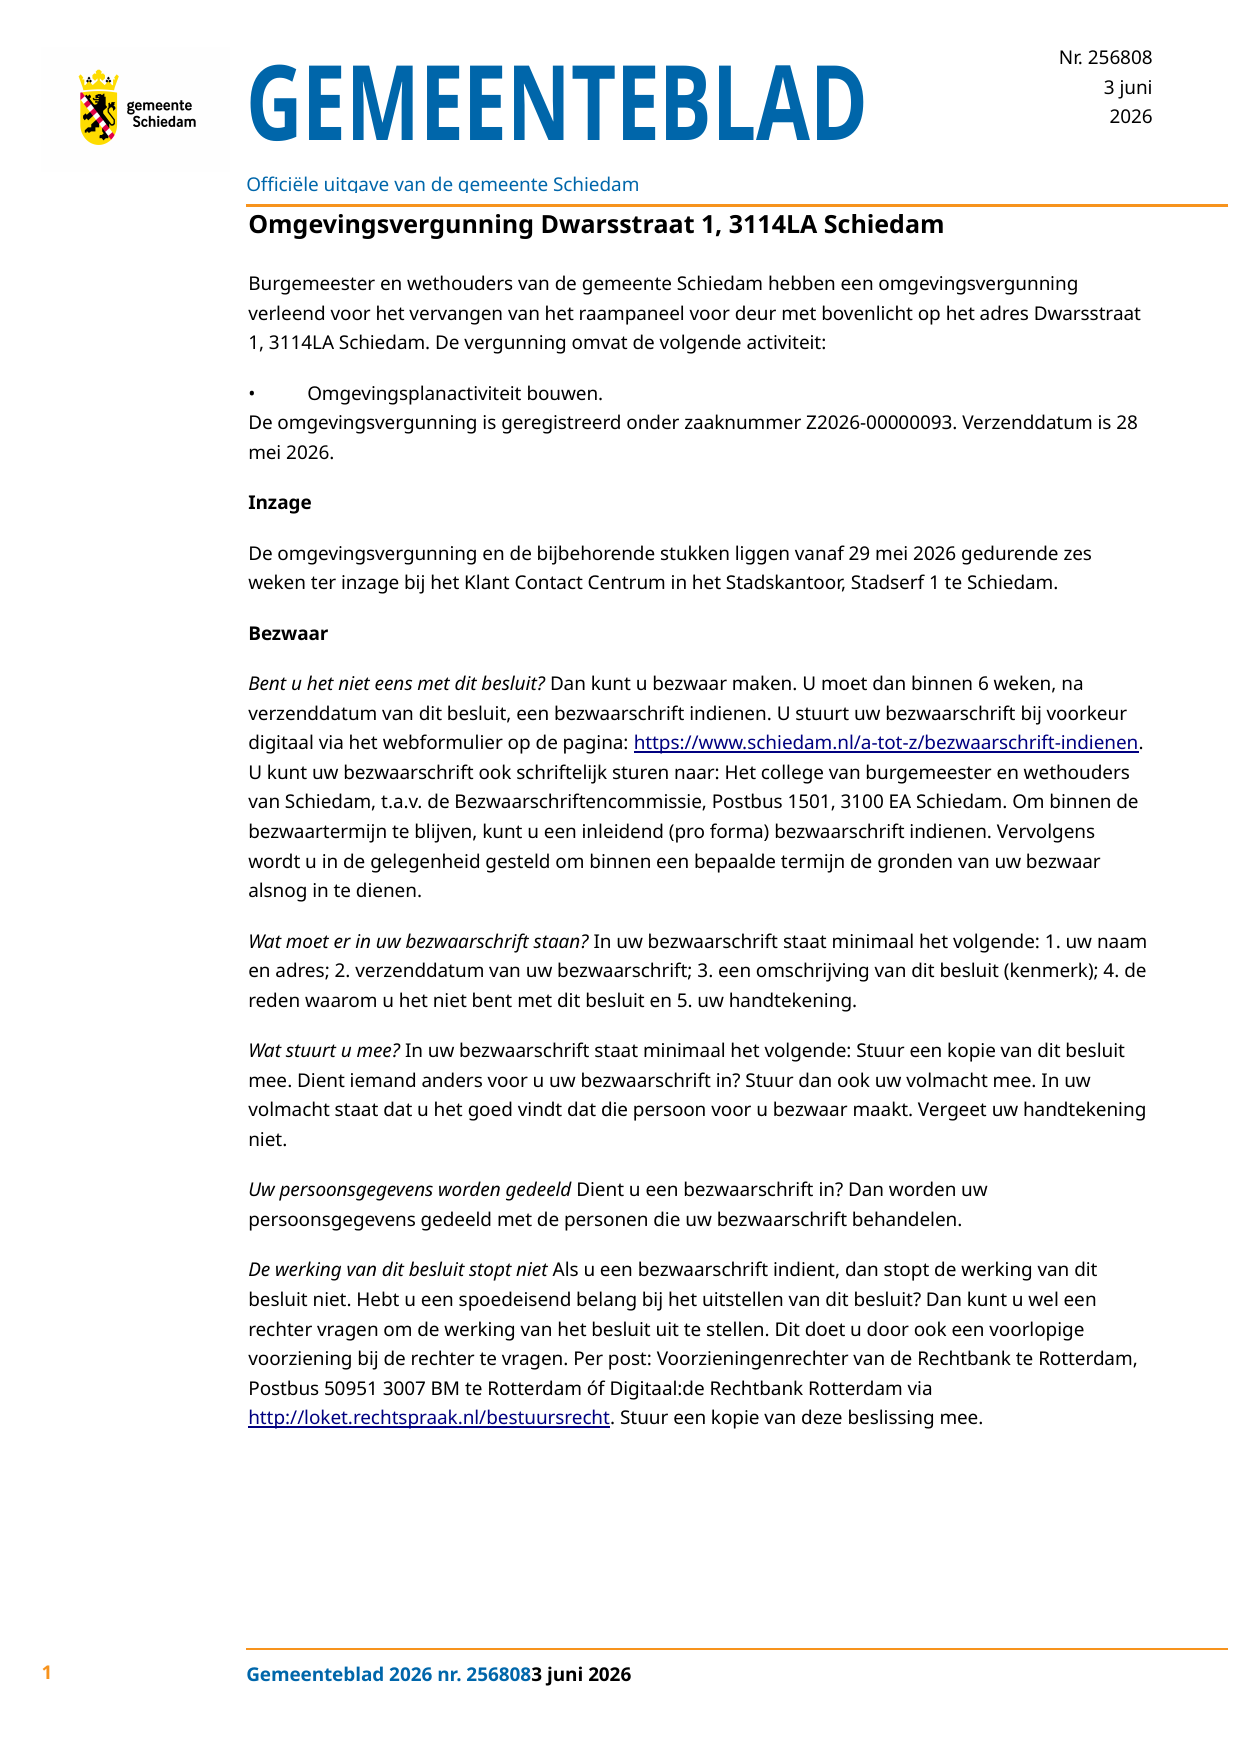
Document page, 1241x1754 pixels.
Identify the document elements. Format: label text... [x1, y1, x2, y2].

text Wat moet er in uw bezwaarschrift staan? In uw bezwaarschrift staat minimaal het volgende: 1. uw naam en adres; 2. verzenddatum van uw bezwaarschrift; 3. een omschrijving van dit besluit (kenmerk); 4. de reden waarom u het niet bent met dit besluit en 5. uw handtekening. [248, 928, 1152, 1013]
text Bent u het niet eens met dit besluit? Dan kunt u bezwaar maken. U moet dan binnen 6 weken, na verzenddatum van dit besluit, een bezwaarschrift indienen. U stuurt uw bezwaarschrift bij voorkeur digitaal via het webformulier op de pagina: https://www.schiedam.nl/a-tot-z/bezwaarschrift-indienen. U kunt uw bezwaarschrift ook schriftelijk sturen naar: Het college van burgemeester en wethouders van Schiedam, t.a.v. de Bezwaarschriftencommissie, Postbus 1501, 3100 EA Schiedam. Om binnen de bezwaartermijn te blijven, kunt u een inleidend (pro forma) bezwaarschrift indienen. Vervolgens wordt u in de gelegenheid gesteld om binnen een bepaalde termijn de gronden van uw bezwaar alsnog in te dienen. [248, 670, 1152, 903]
list Omgevingsplanactiviteit bouwen. [248, 380, 1152, 406]
picture [41, 47, 231, 172]
text Omgevingsvergunning Dwarsstraat 1, 3114LA Schiedam [248, 207, 1152, 241]
text Bezwaar [248, 620, 1152, 646]
text Wat stuurt u mee? In uw bezwaarschrift staat minimaal het volgende: Stuur een kopie van dit besluit mee. Dient iemand anders voor u uw bezwaarschrift in? Stuur dan ook uw volmacht mee. In uw volmacht staat dat u het goed vindt dat die persoon voor u bezwaar maakt. Vergeet uw handtekening niet. [248, 1037, 1152, 1152]
text De omgevingsvergunning is geregistreerd onder zaaknummer Z2026-00000093. Verzenddatum is 28 mei 2026. [248, 409, 1152, 465]
text Burgemeester en wethouders van de gemeente Schiedam hebben een omgevingsvergunning verleend voor het vervangen van het raampaneel voor deur met bovenlicht op het adres Dwarsstraat 1, 3114LA Schiedam. De vergunning omvat de volgende activiteit: [248, 270, 1152, 355]
text Uw persoonsgegevens worden gedeeld Dient u een bezwaarschrift in? Dan worden uw persoonsgegevens gedeeld met de personen die uw bezwaarschrift behandelen. [248, 1177, 1152, 1232]
text De omgevingsvergunning en de bijbehorende stukken liggen vanaf 29 mei 2026 gedurende zes weken ter inzage bij het Klant Contact Centrum in het Stadskantoor, Stadserf 1 te Schiedam. [248, 540, 1152, 595]
text Inzage [248, 489, 1152, 515]
text De werking van dit besluit stopt niet Als u een bezwaarschrift indient, dan stopt de werking van dit besluit niet. Hebt u een spoedeisend belang bij het uitstellen van dit besluit? Dan kunt u wel een rechter vragen om de werking van het besluit uit te stellen. Dit doet u door ook een voorlopige voorziening bij de rechter te vragen. Per post: Voorzieningenrechter van de Rechtbank te Rotterdam, Postbus 50951 3007 BM te Rotterdam óf Digitaal:de Rechtbank Rotterdam via http://loket.rechtspraak.nl/bestuursrecht. Stuur een kopie van deze beslissing mee. [248, 1257, 1152, 1430]
